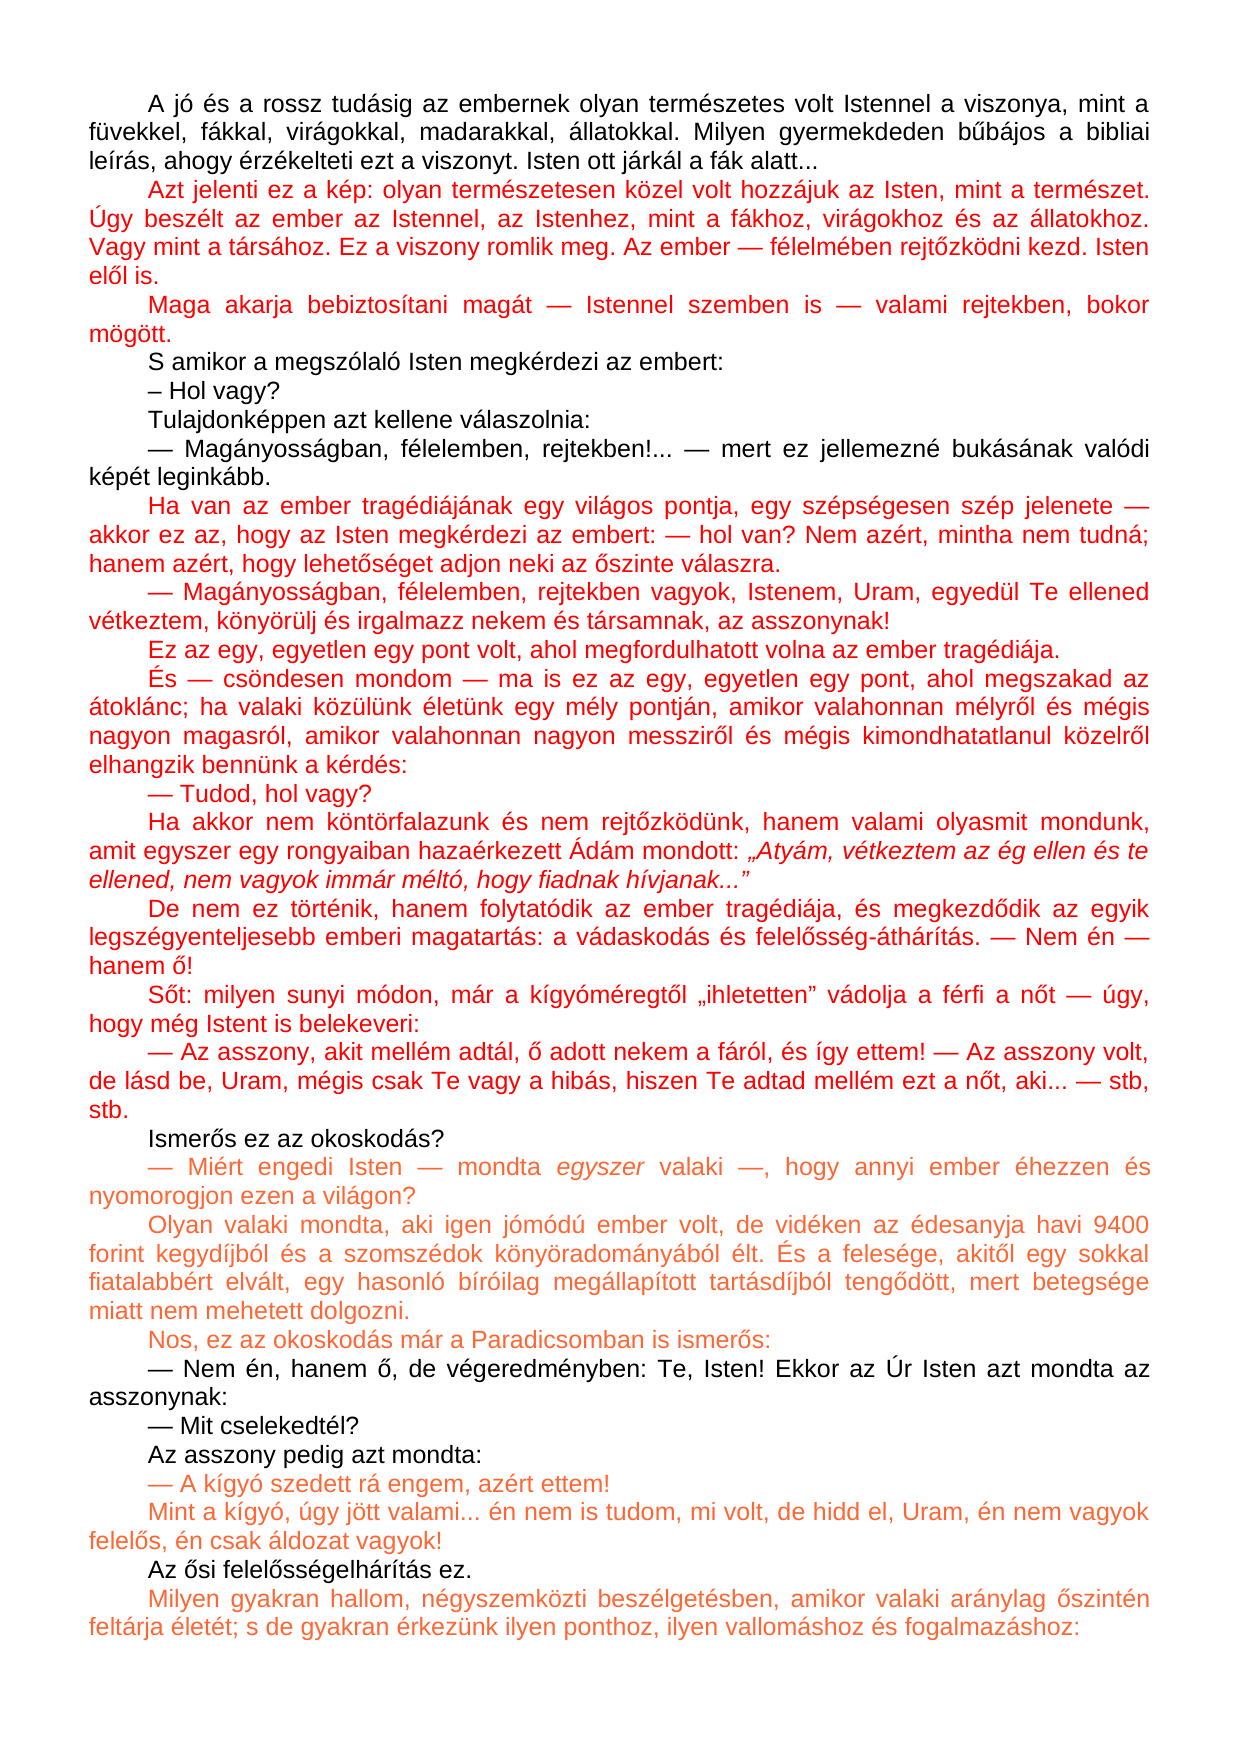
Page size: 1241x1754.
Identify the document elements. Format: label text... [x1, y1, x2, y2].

text ― Magányosságban, félelemben, rejtekben!... ― mert ez jellemezné bukásának valódi képét leginkább. [88, 433, 1152, 491]
text Tulajdonképpen azt kellene válaszolnia: [88, 405, 1152, 433]
text És ― csöndesen mondom ― ma is ez az egy, egyetlen egy pont, ahol megszakad az átoklánc; ha valaki közülünk életünk egy mély pontján, amikor valahonnan mélyről és mégis nagyon magasról, amikor valahonnan nagyon messziről és mégis kimondhatatlanul közelről elhangzik bennünk a kérdés: [88, 663, 1152, 778]
text Ha akkor nem köntörfalazunk és nem rejtőzködünk, hanem valami olyasmit mondunk, amit egyszer egy rongyaiban hazaérkezett Ádám mondott: „Atyám, vétkeztem az ég ellen és te ellened, nem vagyok immár méltó, hogy fiadnak hívjanak...” [88, 807, 1152, 893]
text Nos, ez az okoskodás már a Paradicsomban is ismerős: [88, 1325, 1152, 1353]
text ― Tudod, hol vagy? [88, 778, 1152, 807]
text S amikor a megszólaló Isten megkérdezi az embert: [88, 347, 1152, 376]
text ― Mit cselekedtél? [88, 1411, 1152, 1440]
text Mint a kígyó, úgy jött valami... én nem is tudom, mi volt, de hidd el, Uram, én nem vagyok felelős, én csak áldozat vagyok! [88, 1497, 1152, 1555]
text Sőt: milyen sunyi módon, már a kígyóméregtől „ihletetten” vádolja a férfi a nőt ― úgy, hogy még Istent is belekeveri: [88, 980, 1152, 1037]
text Azt jelenti ez a kép: olyan természetesen közel volt hozzájuk az Isten, mint a természet. Úgy beszélt az ember az Istennel, az Istenhez, mint a fákhoz, virágokhoz és az állatokhoz. Vagy mint a társához. Ez a viszony romlik meg. Az ember ― félelmében rejtőzködni kezd. Isten elől is. [88, 175, 1152, 290]
text Ha van az ember tragédiájának egy világos pontja, egy szépségesen szép jelenete ― akkor ez az, hogy az Isten megkérdezi az embert: ― hol van? Nem azért, mintha nem tudná; hanem azért, hogy lehetőséget adjon neki az őszinte válaszra. [88, 491, 1152, 577]
text Maga akarja bebiztosítani magát ― Istennel szemben is ― valami rejtekben, bokor mögött. [88, 290, 1152, 347]
text Az ősi felelősségelhárítás ez. [88, 1555, 1152, 1583]
text ― Nem én, hanem ő, de végeredményben: Te, Isten! Ekkor az Úr Isten azt mondta az asszonynak: [88, 1353, 1152, 1411]
text De nem ez történik, hanem folytatódik az ember tragédiája, és megkezdődik az egyik legszégyenteljesebb emberi magatartás: a vádaskodás és felelősség-áthárítás. ― Nem én ― hanem ő! [88, 893, 1152, 980]
text ― Miért engedi Isten ― mondta egyszer valaki ―, hogy annyi ember éhezzen és nyomorogjon ezen a világon? [88, 1152, 1152, 1210]
text ― Magányosságban, félelemben, rejtekben vagyok, Istenem, Uram, egyedül Te ellened vétkeztem, könyörülj és irgalmazz nekem és társamnak, az asszonynak! [88, 577, 1152, 635]
text ― Az asszony, akit mellém adtál, ő adott nekem a fáról, és így ettem! ― Az asszony volt, de lásd be, Uram, mégis csak Te vagy a hibás, hiszen Te adtad mellém ezt a nőt, aki... ― stb, stb. [88, 1037, 1152, 1123]
text A jó és a rossz tudásig az embernek olyan természetes volt Istennel a viszonya, mint a füvekkel, fákkal, virágokkal, madarakkal, állatokkal. Milyen gyermekdeden bűbájos a bibliai leírás, ahogy érzékelteti ezt a viszonyt. Isten ott járkál a fák alatt... [88, 88, 1152, 175]
text Ez az egy, egyetlen egy pont volt, ahol megfordulhatott volna az ember tragédiája. [88, 635, 1152, 663]
text Az asszony pedig azt mondta: [88, 1440, 1152, 1468]
text ― A kígyó szedett rá engem, azért ettem! [88, 1468, 1152, 1497]
text ‒ Hol vagy? [88, 376, 1152, 405]
text Ismerős ez az okoskodás? [88, 1123, 1152, 1152]
text Milyen gyakran hallom, négyszemközti beszélgetésben, amikor valaki aránylag őszintén feltárja életét; s de gyakran érkezünk ilyen ponthoz, ilyen vallomáshoz és fogalmazáshoz: [88, 1583, 1152, 1641]
text Olyan valaki mondta, aki igen jómódú ember volt, de vidéken az édesanyja havi 9400 forint kegydíjból és a szomszédok könyöradományából élt. És a felesége, akitől egy sokkal fiatalabbért elvált, egy hasonló bíróilag megállapított tartásdíjból tengődött, mert betegsége miatt nem mehetett dolgozni. [88, 1210, 1152, 1325]
